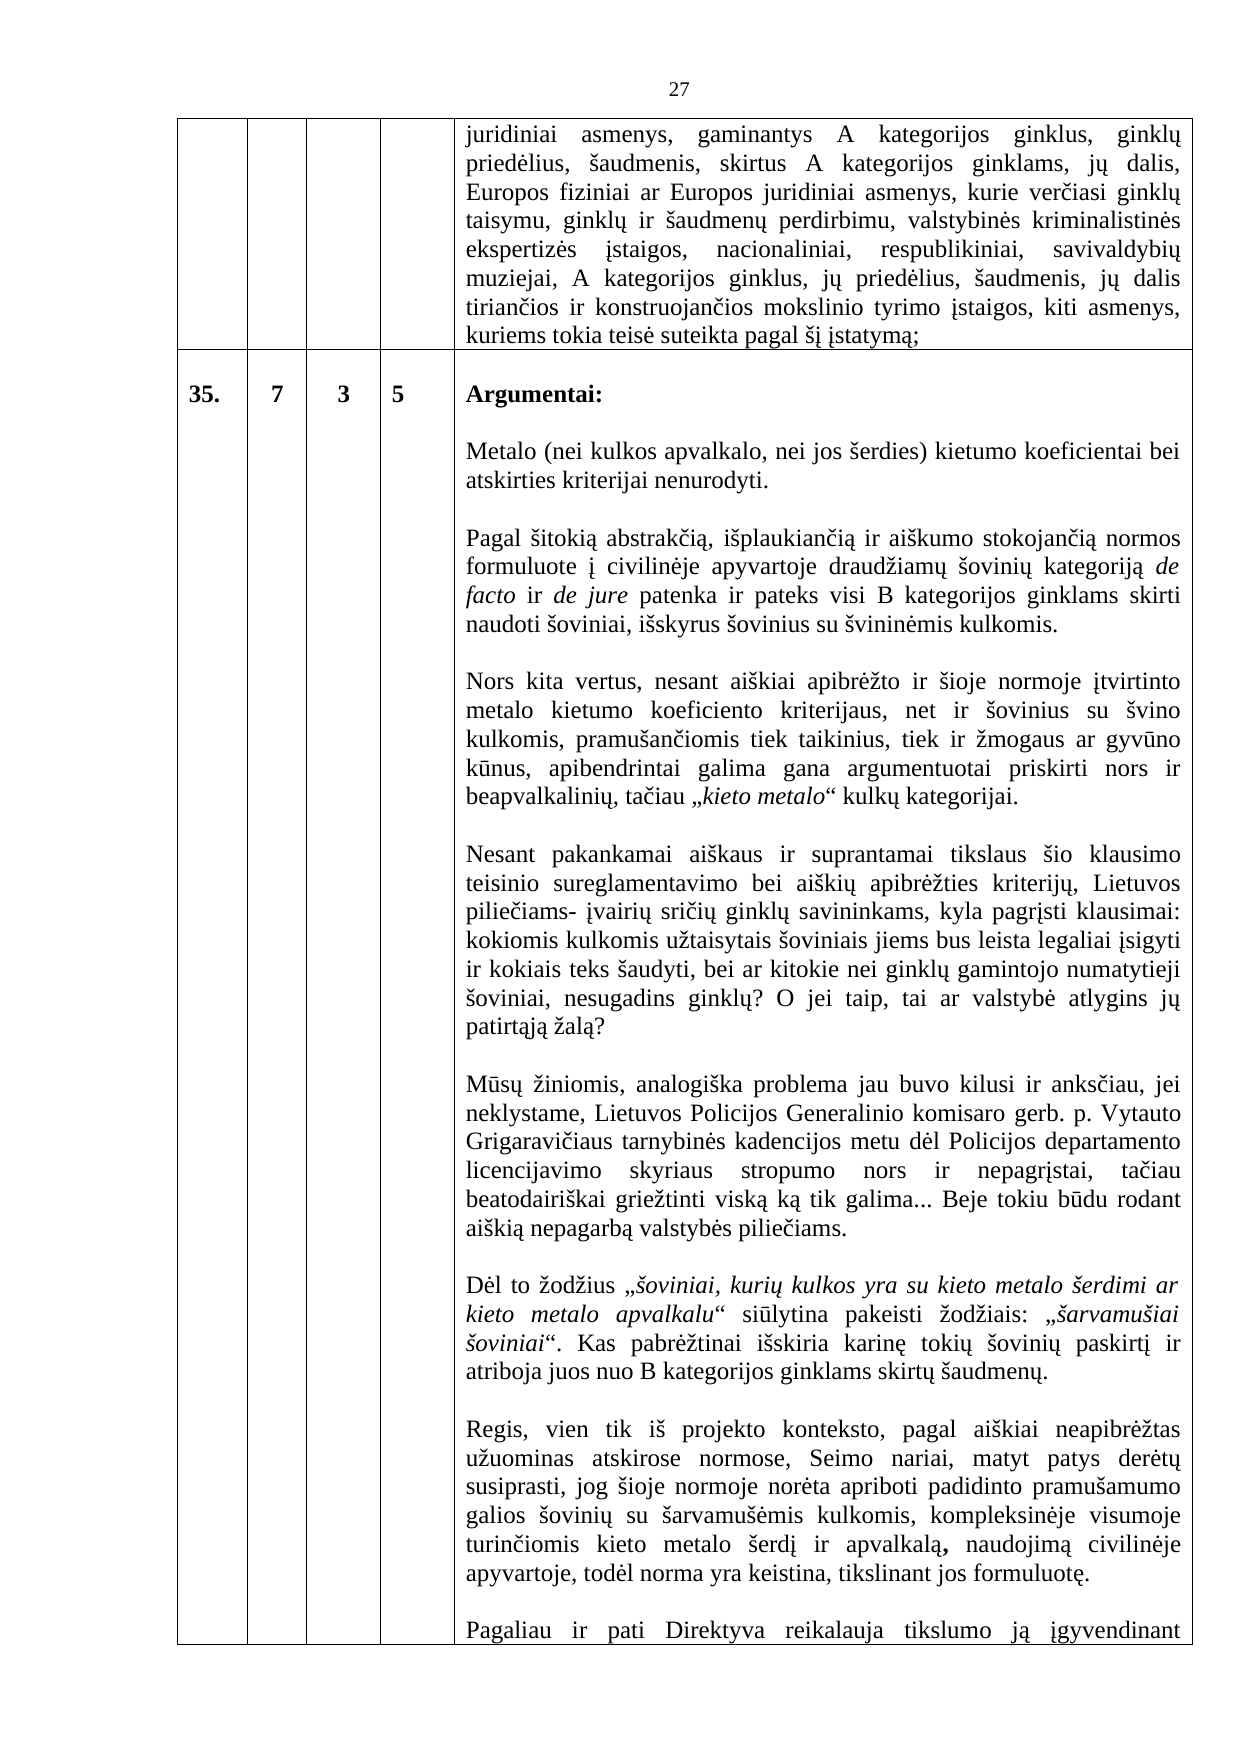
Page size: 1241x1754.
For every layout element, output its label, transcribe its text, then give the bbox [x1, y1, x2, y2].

table_cell [307, 119, 380, 349]
table_cell Argumentai: Metalo (nei kulkos apvalkalo, nei jos šerdies) kietumo koeficientai bei atskirties kriterijai nenurodyti. Pagal šitokią abstrakčią, išplaukiančią ir aiškumo stokojančią normos formuluote į civilinėje apyvartoje draudžiamų šovinių kategoriją de facto ir de jure patenka ir pateks visi B kategorijos ginklams skirti naudoti šoviniai, išskyrus šovinius su švininėmis kulkomis. Nors kita vertus, nesant aiškiai apibrėžto ir šioje normoje įtvirtinto metalo kietumo koeficiento kriterijaus, net ir šovinius su švino kulkomis, pramušančiomis tiek taikinius, tiek ir žmogaus ar gyvūno kūnus, apibendrintai galima gana argumentuotai priskirti nors ir beapvalkalinių, tačiau „kieto metalo“ kulkų kategorijai. Nesant pakankamai aiškaus ir suprantamai tikslaus šio klausimo teisinio sureglamentavimo bei aiškių apibrėžties kriterijų, Lietuvos piliečiams- įvairių sričių ginklų savininkams, kyla pagrįsti klausimai: kokiomis kulkomis užtaisytais šoviniais jiems bus leista legaliai įsigyti ir kokiais teks šaudyti, bei ar kitokie nei ginklų gamintojo numatytieji šoviniai, nesugadins ginklų? O jei taip, tai ar valstybė atlygins jų patirtąją žalą? Mūsų žiniomis, analogiška problema jau buvo kilusi ir anksčiau, jei neklystame, Lietuvos Policijos Generalinio komisaro gerb. p. Vytauto Grigaravičiaus tarnybinės kadencijos metu dėl Policijos departamento licencijavimo skyriaus stropumo nors ir nepagrįstai, tačiau beatodairiškai griežtinti viską ką tik galima... Beje tokiu būdu rodant aiškią nepagarbą valstybės piliečiams. Dėl to žodžius „šoviniai, kurių kulkos yra su kieto metalo šerdimi ar kieto metalo apvalkalu“ siūlytina pakeisti žodžiais: „šarvamušiai šoviniai“. Kas pabrėžtinai išskiria karinę tokių šovinių paskirtį ir atriboja juos nuo B kategorijos ginklams skirtų šaudmenų. Regis, vien tik iš projekto konteksto, pagal aiškiai neapibrėžtas užuominas atskirose normose, Seimo nariai, matyt patys derėtų susiprasti, jog šioje normoje norėta apriboti padidinto pramušamumo galios šovinių su šarvamušėmis kulkomis, kompleksinėje visumoje turinčiomis kieto metalo šerdį ir apvalkalą, naudojimą civilinėje apyvartoje, todėl norma yra keistina, tikslinant jos formuluotę. Pagaliau ir pati Direktyva reikalauja tikslumo ją įgyvendinant [455, 350, 1192, 1644]
table_cell [248, 119, 306, 349]
table_cell 7 [248, 350, 306, 1644]
table_cell [178, 119, 247, 349]
table_cell [381, 119, 454, 349]
table_cell 3 [307, 350, 380, 1644]
table_cell juridiniai asmenys, gaminantys A kategorijos ginklus, ginklų priedėlius, šaudmenis, skirtus A kategorijos ginklams, jų dalis, Europos fiziniai ar Europos juridiniai asmenys, kurie verčiasi ginklų taisymu, ginklų ir šaudmenų perdirbimu, valstybinės kriminalistinės ekspertizės įstaigos, nacionaliniai, respublikiniai, savivaldybių muziejai, A kategorijos ginklus, jų priedėlius, šaudmenis, jų dalis tiriančios ir konstruojančios mokslinio tyrimo įstaigos, kiti asmenys, kuriems tokia teisė suteikta pagal šį įstatymą; [455, 119, 1192, 349]
table_cell 5 [381, 350, 454, 1644]
table_cell 35. [178, 350, 247, 1644]
